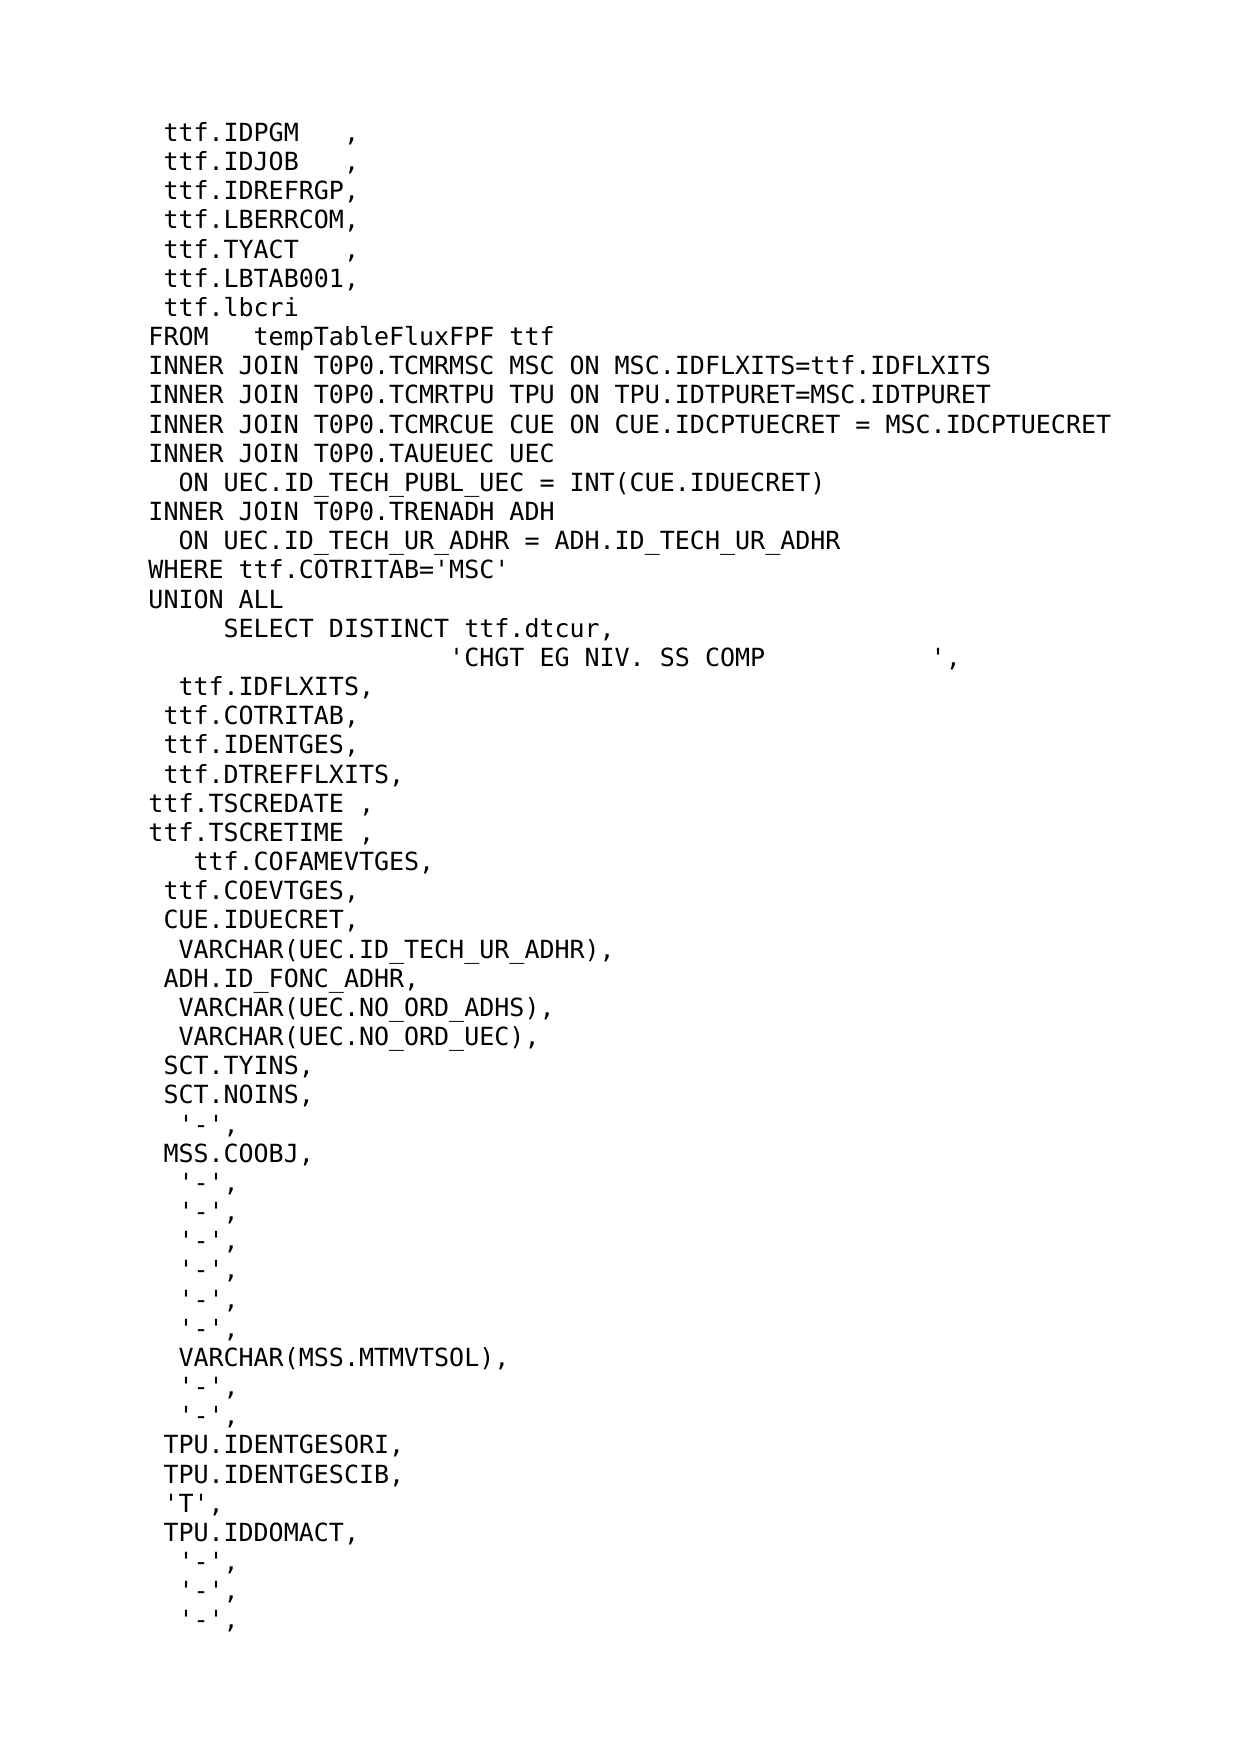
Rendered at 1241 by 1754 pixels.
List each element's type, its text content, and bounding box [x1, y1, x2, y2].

text ttf.IDPGM , ttf.IDJOB , ttf.IDREFRGP, ttf.LBERRCOM, ttf.TYACT , ttf.LBTAB001, ttf.lbcri FROM tempTableFluxFPF ttf INNER JOIN T0P0.TCMRMSC MSC ON MSC.IDFLXITS=ttf.IDFLXITS INNER JOIN T0P0.TCMRTPU TPU ON TPU.IDTPURET=MSC.IDTPURET INNER JOIN T0P0.TCMRCUE CUE ON CUE.IDCPTUECRET = MSC.IDCPTUECRET INNER JOIN T0P0.TAUEUEC UEC ON UEC.ID_TECH_PUBL_UEC = INT(CUE.IDUECRET) INNER JOIN T0P0.TRENADH ADH ON UEC.ID_TECH_UR_ADHR = ADH.ID_TECH_UR_ADHR WHERE ttf.COTRITAB='MSC' UNION ALL SELECT DISTINCT ttf.dtcur, 'CHGT EG NIV. SS COMP ', ttf.IDFLXITS, ttf.COTRITAB, ttf.IDENTGES, ttf.DTREFFLXITS, ttf.TSCREDATE , ttf.TSCRETIME , ttf.COFAMEVTGES, ttf.COEVTGES, CUE.IDUECRET, VARCHAR(UEC.ID_TECH_UR_ADHR), ADH.ID_FONC_ADHR, VARCHAR(UEC.NO_ORD_ADHS), VARCHAR(UEC.NO_ORD_UEC), SCT.TYINS, SCT.NOINS, '-', MSS.COOBJ, '-', '-', '-', '-', '-', '-', VARCHAR(MSS.MTMVTSOL), '-', '-', TPU.IDENTGESORI, TPU.IDENTGESCIB, 'T', TPU.IDDOMACT, '-', '-', '-', [118, 118, 1122, 1635]
